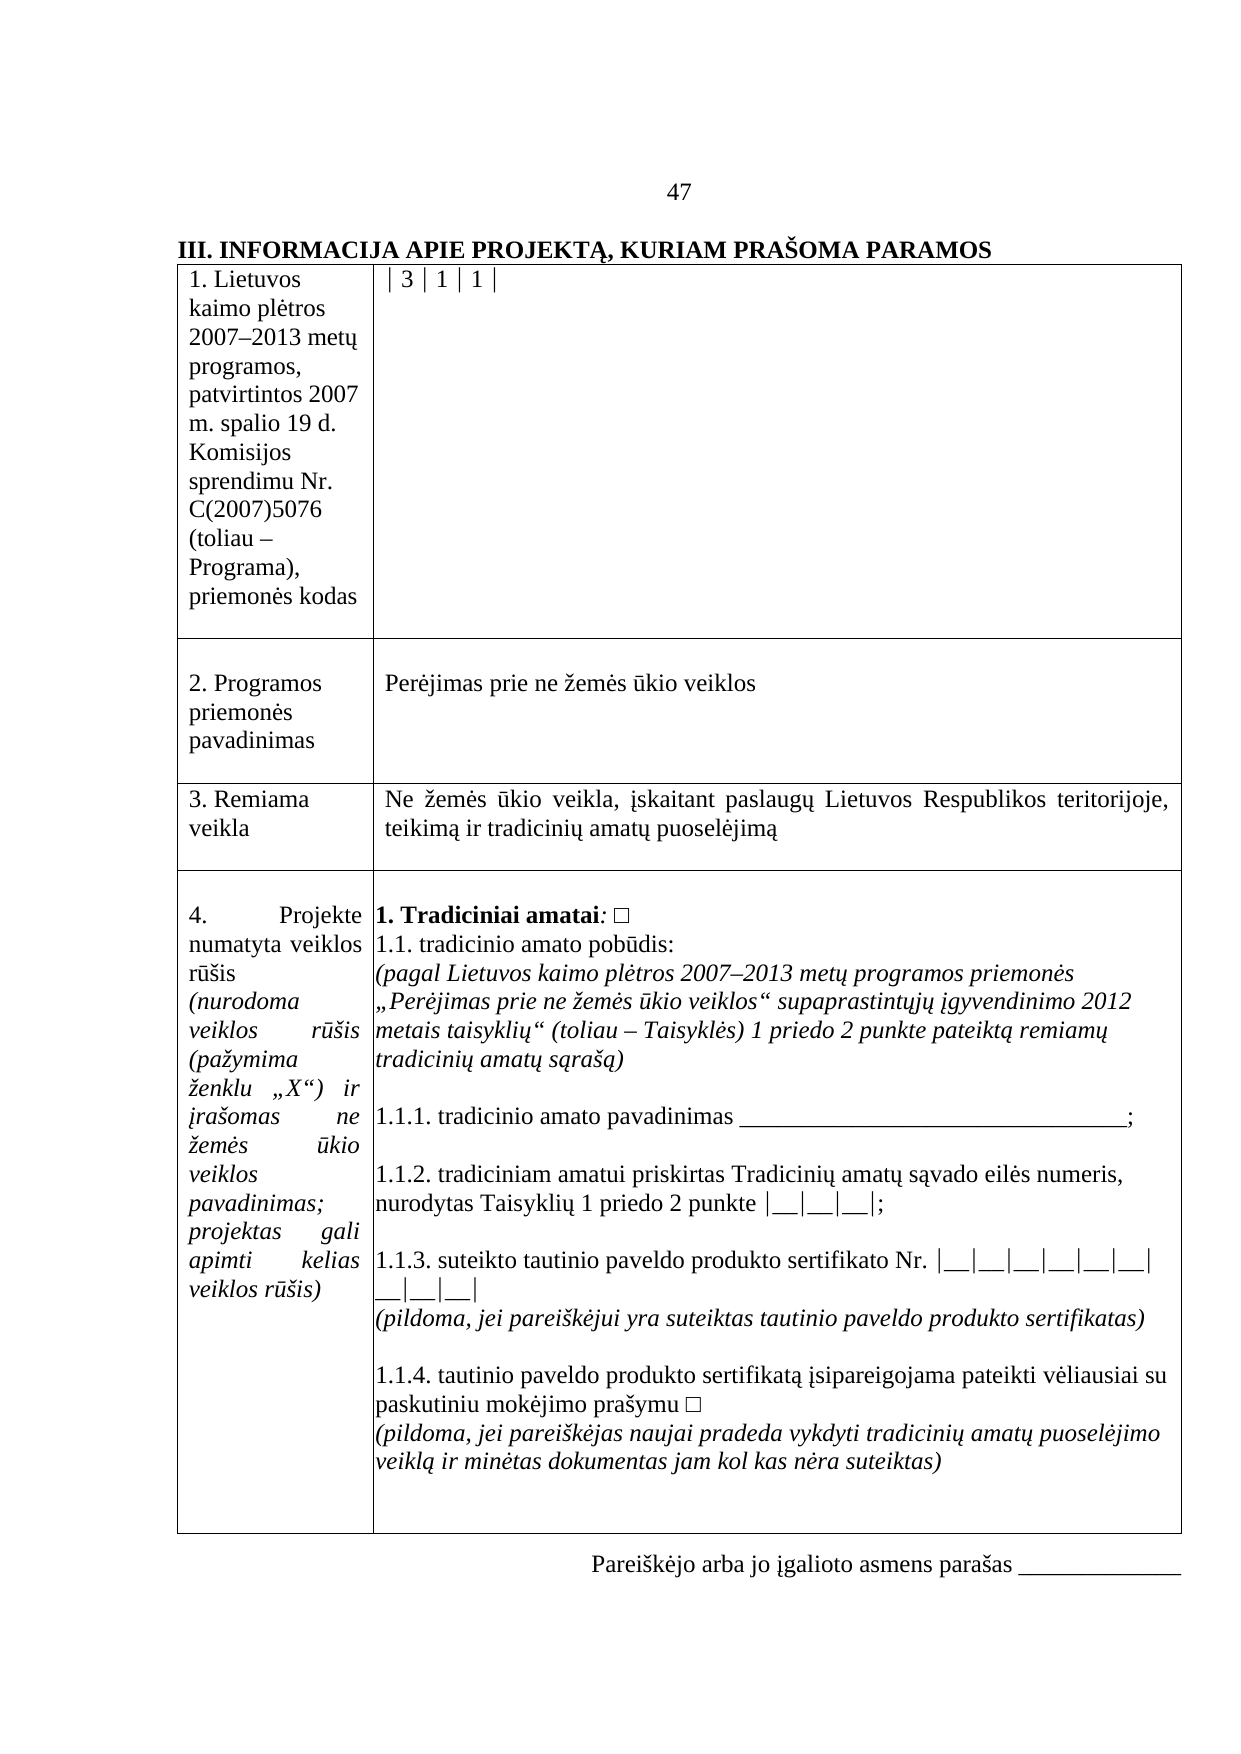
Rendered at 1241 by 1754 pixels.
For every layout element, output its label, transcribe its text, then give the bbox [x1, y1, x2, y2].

table_header 1. Lietuvos kaimo plėtros 2007–2013 metų programos, patvirtintos 2007 m. spalio 19 d. Komisijos sprendimu Nr. C(2007)5076 (toliau – Programa), priemonės kodas [178, 265, 373, 638]
table_cell Ne žemės ūkio veikla, įskaitant paslaugų Lietuvos Respublikos teritorijoje, teikimą ir tradicinių amatų puoselėjimą [374, 784, 1181, 870]
table_cell 4. Projekte numatyta veiklos rūšis (nurodoma veiklos rūšis (pažymima ženklu „X“) ir įrašomas ne žemės ūkio veiklos pavadinimas; projektas gali apimti kelias veiklos rūšis) [178, 871, 373, 1533]
table_cell Perėjimas prie ne žemės ūkio veiklos [374, 639, 1181, 783]
table_cell 3. Remiama veikla [178, 784, 373, 870]
table_cell 1. Tradiciniai amatai: □ 1.1. tradicinio amato pobūdis: (pagal Lietuvos kaimo plėtros 2007–2013 metų programos priemonės „Perėjimas prie ne žemės ūkio veiklos“ supaprastintųjų įgyvendinimo 2012 metais taisyklių“ (toliau – Taisyklės) 1 priedo 2 punkte pateiktą remiamų tradicinių amatų sąrašą) 1.1.1. tradicinio amato pavadinimas _______________________________; 1.1.2. tradiciniam amatui priskirtas Tradicinių amatų sąvado eilės numeris, nurodytas Taisyklių 1 priedo 2 punkte |__|__|__|; 1.1.3. suteikto tautinio paveldo produkto sertifikato Nr. |__|__|__|__|__|__|__|__|__| (pildoma, jei pareiškėjui yra suteiktas tautinio paveldo produkto sertifikatas) 1.1.4. tautinio paveldo produkto sertifikatą įsipareigojama pateikti vėliausiai su paskutiniu mokėjimo prašymu □ (pildoma, jei pareiškėjas naujai pradeda vykdyti tradicinių amatų puoselėjimo veiklą ir minėtas dokumentas jam kol kas nėra suteiktas) [374, 871, 1181, 1533]
table_cell 2. Programos priemonės pavadinimas [178, 639, 373, 783]
table_header | 3 | 1 | 1 | [374, 265, 1181, 638]
text III. INFORMACIJA APIE PROJEKTĄ, KURIAM PRAŠOMA PARAMOS [177, 235, 1181, 263]
